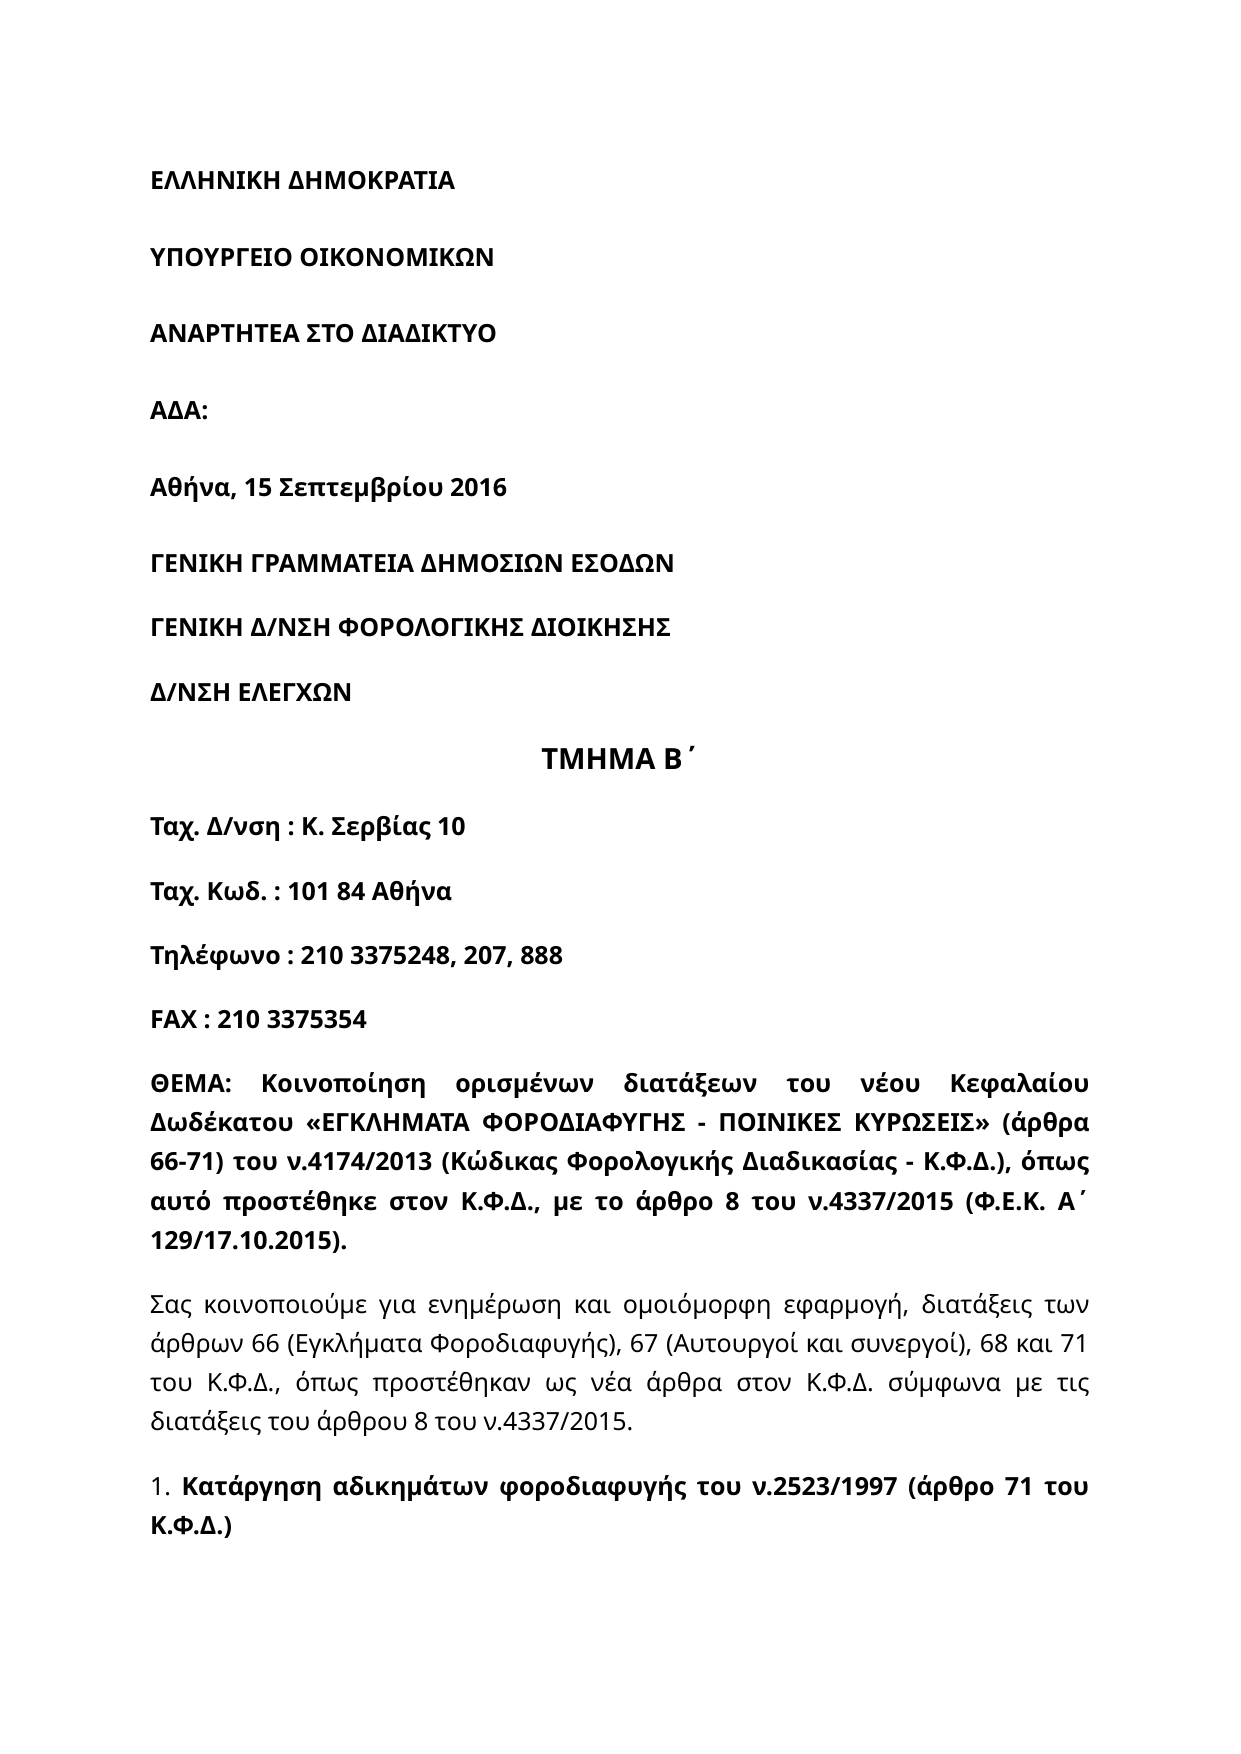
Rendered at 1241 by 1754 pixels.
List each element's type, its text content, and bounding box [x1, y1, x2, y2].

text Τηλέφωνο : 210 3375248, 207, 888 [150, 937, 1090, 971]
text Δ/ΝΣΗ ΕΛΕΓΧΩΝ [150, 674, 1090, 708]
text 1. Κατάργηση αδικημάτων φοροδιαφυγής του ν.2523/1997 (άρθρο 71 του Κ.Φ.Δ.) [150, 1468, 1090, 1541]
title ΕΛΛΗΝΙΚΗ ΔΗΜΟΚΡΑΤΙΑ [150, 162, 1090, 197]
text ΘΕΜΑ: Κοινοποίηση ορισμένων διατάξεων του νέου Κεφαλαίου Δωδέκατου «ΕΓΚΛΗΜΑΤΑ ΦΟΡΟΔΙΑΦΥΓΗΣ - ΠΟΙΝΙΚΕΣ ΚΥΡΩΣΕΙΣ» (άρθρα 66-71) του ν.4174/2013 (Κώδικας Φορολογικής Διαδικασίας - Κ.Φ.Δ.), όπως αυτό προστέθηκε στον Κ.Φ.Δ., με το άρθρο 8 του ν.4337/2015 (Φ.Ε.Κ. Α΄ 129/17.10.2015). [150, 1066, 1090, 1256]
title ΑΝΑΡΤΗΤΕΑ ΣΤΟ ΔΙΑΔΙΚΤΥΟ [150, 316, 1090, 350]
text ΓΕΝΙΚΗ Δ/ΝΣΗ ΦΟΡΟΛΟΓΙΚΗΣ ΔΙΟΙΚΗΣΗΣ [150, 610, 1090, 644]
title ΥΠΟΥΡΓΕΙΟ ΟΙΚΟΝΟΜΙΚΩΝ [150, 239, 1090, 273]
text Ταχ. Κωδ. : 101 84 Αθήνα [150, 873, 1090, 907]
title Αθήνα, 15 Σεπτεμβρίου 2016 [150, 469, 1090, 503]
text ΓΕΝΙΚΗ ΓΡΑΜΜΑΤΕΙΑ ΔΗΜΟΣΙΩΝ ΕΣΟΔΩΝ [150, 546, 1090, 580]
text Σας κοινοποιούμε για ενημέρωση και ομοιόμορφη εφαρμογή, διατάξεις των άρθρων 66 (Εγκλήματα Φοροδιαφυγής), 67 (Αυτουργοί και συνεργοί), 68 και 71 του Κ.Φ.Δ., όπως προστέθηκαν ως νέα άρθρα στον Κ.Φ.Δ. σύμφωνα με τις διατάξεις του άρθρου 8 του ν.4337/2015. [150, 1286, 1090, 1438]
subtitle ΤΜΗΜΑ Β΄ [150, 738, 1090, 778]
text Ταχ. Δ/νση : Κ. Σερβίας 10 [150, 809, 1090, 843]
title ΑΔΑ: [150, 392, 1090, 427]
text FAX : 210 3375354 [150, 1001, 1090, 1036]
